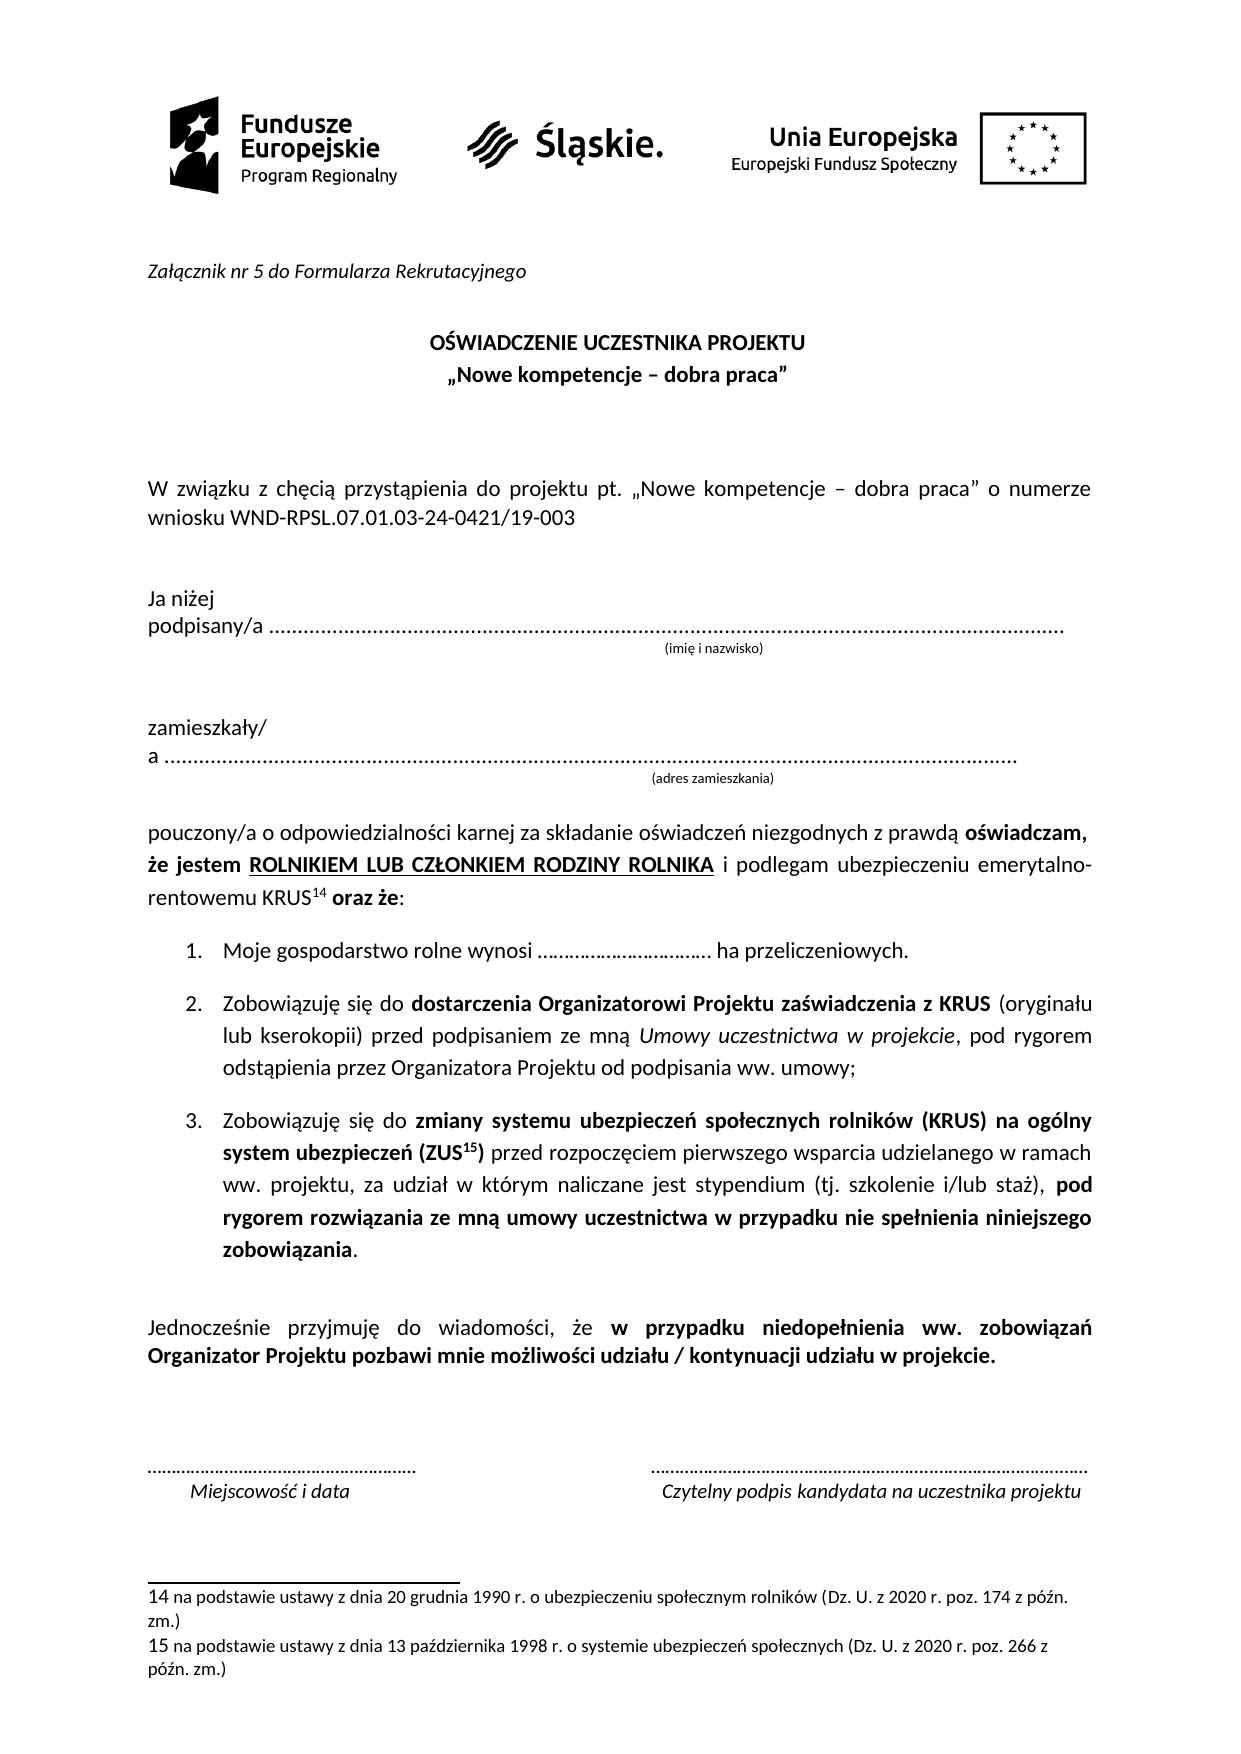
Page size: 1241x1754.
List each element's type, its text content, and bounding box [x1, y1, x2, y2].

text OŚWIADCZENIE UCZESTNIKA PROJEKTU „Nowe kompetencje – dobra praca” [148, 328, 1093, 388]
text (adres zamieszkania) [443, 769, 1093, 798]
list na podstawie ustawy z dnia 13 października 1998 r. o systemie ubezpieczeń społecznych (Dz. U. z 2020 r. poz. 266 z późn. zm.) [148, 1632, 1093, 1680]
text na podstawie ustawy z dnia 20 grudnia 1990 r. o ubezpieczeniu społecznym rolników (Dz. U. z 2020 r. poz. 174 z późn. zm.) [148, 1583, 1093, 1632]
text zamieszkały/a .................................................................................................................................................... [148, 713, 1093, 769]
text Miejscowość i data Czytelny podpis kandydata na uczestnika projektu [148, 1478, 1093, 1504]
text Jednocześnie przyjmuję do wiadomości, że w przypadku niedopełnienia ww. zobowiązań Organizator Projektu pozbawi mnie możliwości udziału / kontynuacji udziału w projekcie. [148, 1313, 1093, 1369]
list Zobowiązuję się do dostarczenia Organizatorowi Projektu zaświadczenia z KRUS (oryginału lub kserokopii) przed podpisaniem ze mną Umowy uczestnictwa w projekcie, pod rygorem odstąpienia przez Organizatora Projektu od podpisania ww. umowy; [185, 989, 1093, 1081]
text ……………………..………………………… …………………………………………………..……………………..…… [148, 1453, 1093, 1478]
list Moje gospodarstwo rolne wynosi …………………………… ha przeliczeniowych. [185, 936, 1093, 964]
text pouczony/a o odpowiedzialności karnej za składanie oświadczeń niezgodnych z prawdą oświadczam, że jestem ROLNIKIEM LUB CZŁONKIEM RODZINY ROLNIKA i podlegam ubezpieczeniu emerytalno-rentowemu KRUS oraz że: [148, 818, 1093, 911]
text Załącznik nr 5 do Formularza Rekrutacyjnego [148, 258, 1093, 283]
text Ja niżej podpisany/a .......................................................................................................................................... [148, 584, 1093, 640]
list Zobowiązuję się do zmiany systemu ubezpieczeń społecznych rolników (KRUS) na ogólny system ubezpieczeń (ZUS) przed rozpoczęciem pierwszego wsparcia udzielanego w ramach ww. projektu, za udział w którym naliczane jest stypendium (tj. szkolenie i/lub staż), pod rygorem rozwiązania ze mną umowy uczestnictwa w przypadku nie spełnienia niniejszego zobowiązania. [185, 1106, 1093, 1263]
text W związku z chęcią przystąpienia do projektu pt. „Nowe kompetencje – dobra praca” o numerze wniosku WND-RPSL.07.01.03-24-0421/19-003 [148, 474, 1093, 531]
text (imię i nazwisko) [443, 640, 1093, 668]
